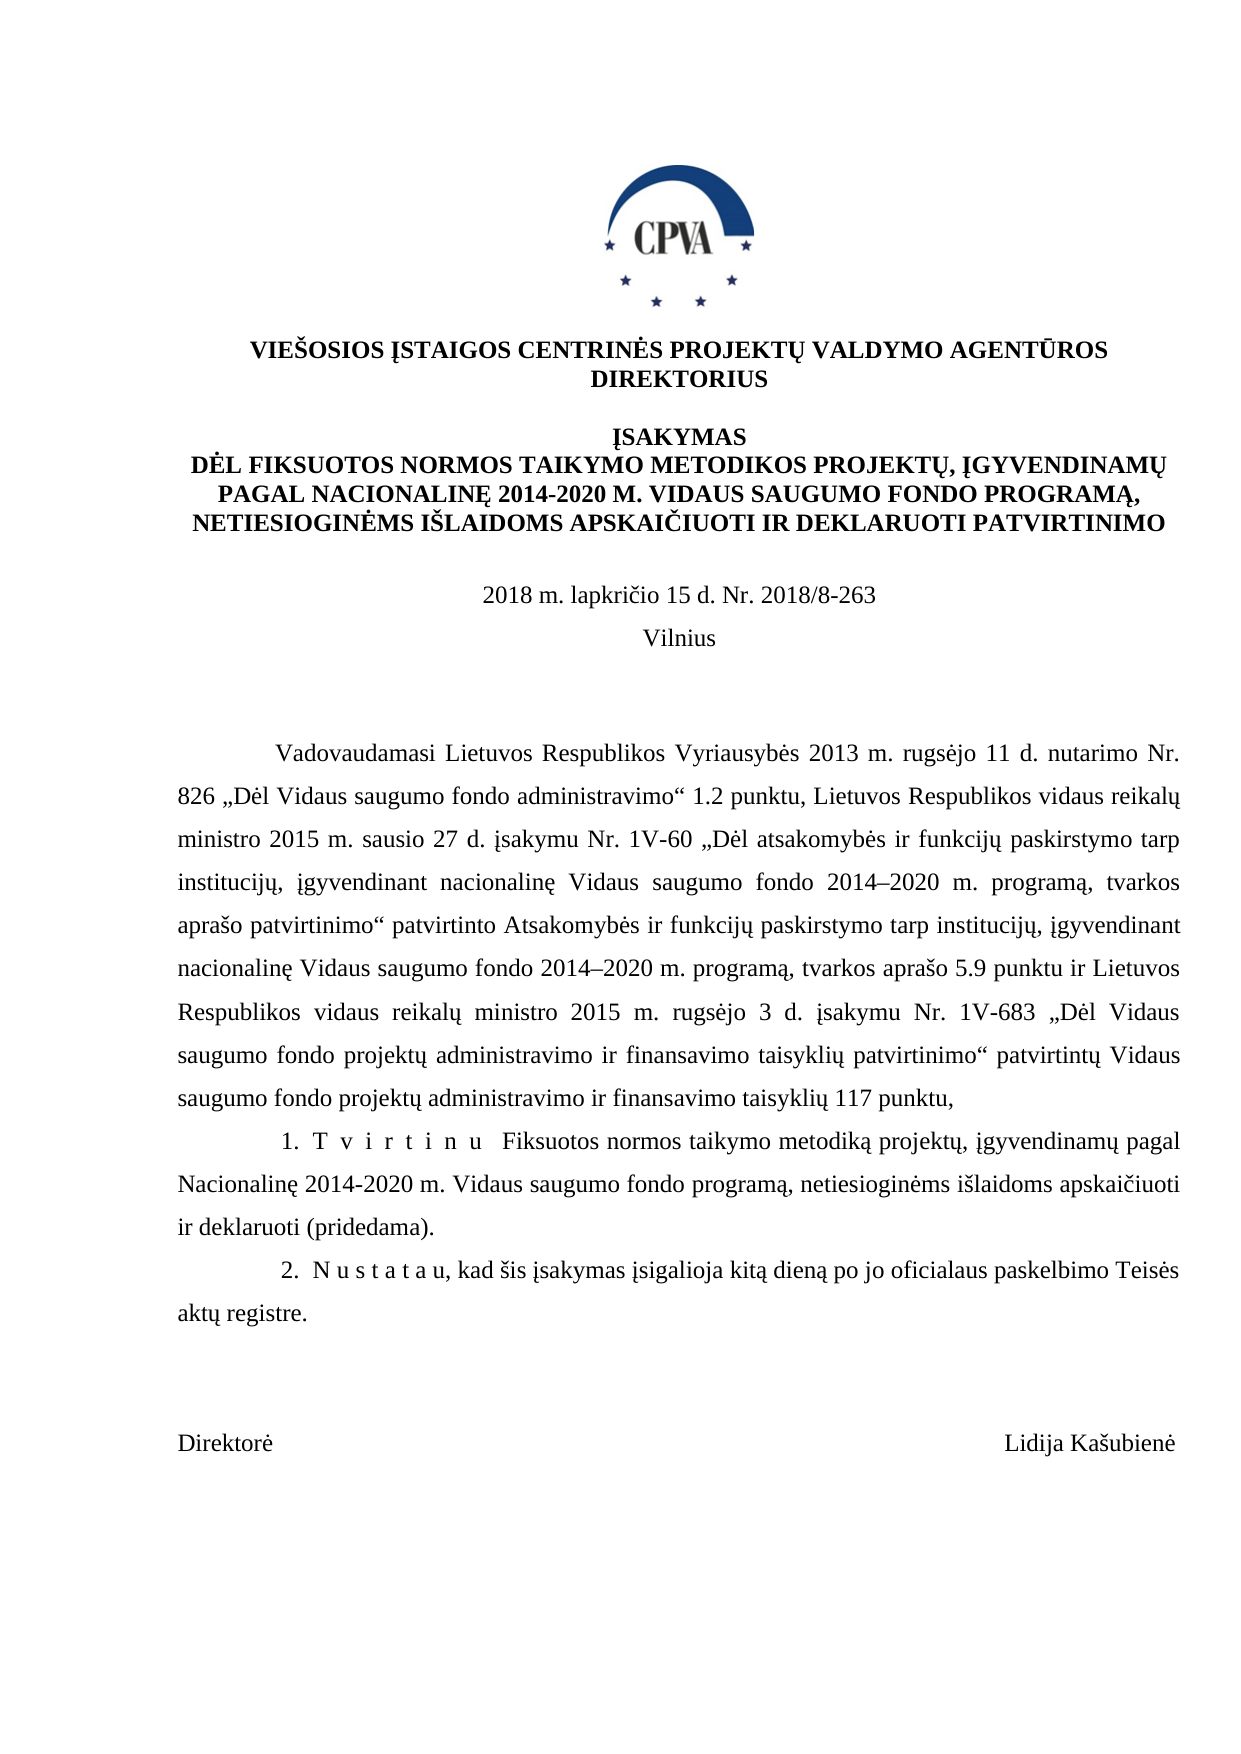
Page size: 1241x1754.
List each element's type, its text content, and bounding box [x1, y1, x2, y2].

text ĮSAKYMAS [177, 422, 1181, 450]
text Vadovaudamasi Lietuvos Respublikos Vyriausybės 2013 m. rugsėjo 11 d. nutarimo Nr. 826 „Dėl Vidaus saugumo fondo administravimo“ 1.2 punktu, Lietuvos Respublikos vidaus reikalų ministro 2015 m. sausio 27 d. įsakymu Nr. 1V-60 „Dėl atsakomybės ir funkcijų paskirstymo tarp institucijų, įgyvendinant nacionalinę Vidaus saugumo fondo 2014–2020 m. programą, tvarkos aprašo patvirtinimo“ patvirtinto Atsakomybės ir funkcijų paskirstymo tarp institucijų, įgyvendinant nacionalinę Vidaus saugumo fondo 2014–2020 m. programą, tvarkos aprašo 5.9 punktu ir Lietuvos Respublikos vidaus reikalų ministro 2015 m. rugsėjo 3 d. įsakymu Nr. 1V-683 „Dėl Vidaus saugumo fondo projektų administravimo ir finansavimo taisyklių patvirtinimo“ patvirtintų Vidaus saugumo fondo projektų administravimo ir finansavimo taisyklių 117 punktu, [177, 738, 1181, 1112]
text DIREKTORIUS [177, 364, 1181, 393]
text VIEŠOSIOS ĮSTAIGOS CENTRINĖS PROJEKTŲ VALDYMO AGENTŪROS [177, 335, 1181, 364]
text DĖL FIKSUOTOS NORMOS TAIKYMO METODIKOS PROJEKTŲ, ĮGYVENDINAMŲ PAGAL NACIONALINĘ 2014-2020 M. VIDAUS SAUGUMO FONDO PROGRAMĄ, NETIESIOGINĖMS IŠLAIDOMS APSKAIČIUOTI IR DEKLARUOTI PATVIRTINIMO [177, 450, 1181, 537]
text Direktorė Lidija Kašubienė [177, 1428, 1181, 1457]
text 1. Tvirtinu Fiksuotos normos taikymo metodiką projektų, įgyvendinamų pagal Nacionalinę 2014-2020 m. Vidaus saugumo fondo programą, netiesioginėms išlaidoms apskaičiuoti ir deklaruoti (pridedama). [177, 1126, 1181, 1241]
text 2018 m. lapkričio 15 d. Nr. 2018/8-263 [177, 580, 1181, 608]
text 2. N u s t a t a u, kad šis įsakymas įsigalioja kitą dieną po jo oficialaus paskelbimo Teisės aktų registre. [177, 1255, 1181, 1327]
text Vilnius [177, 623, 1181, 652]
